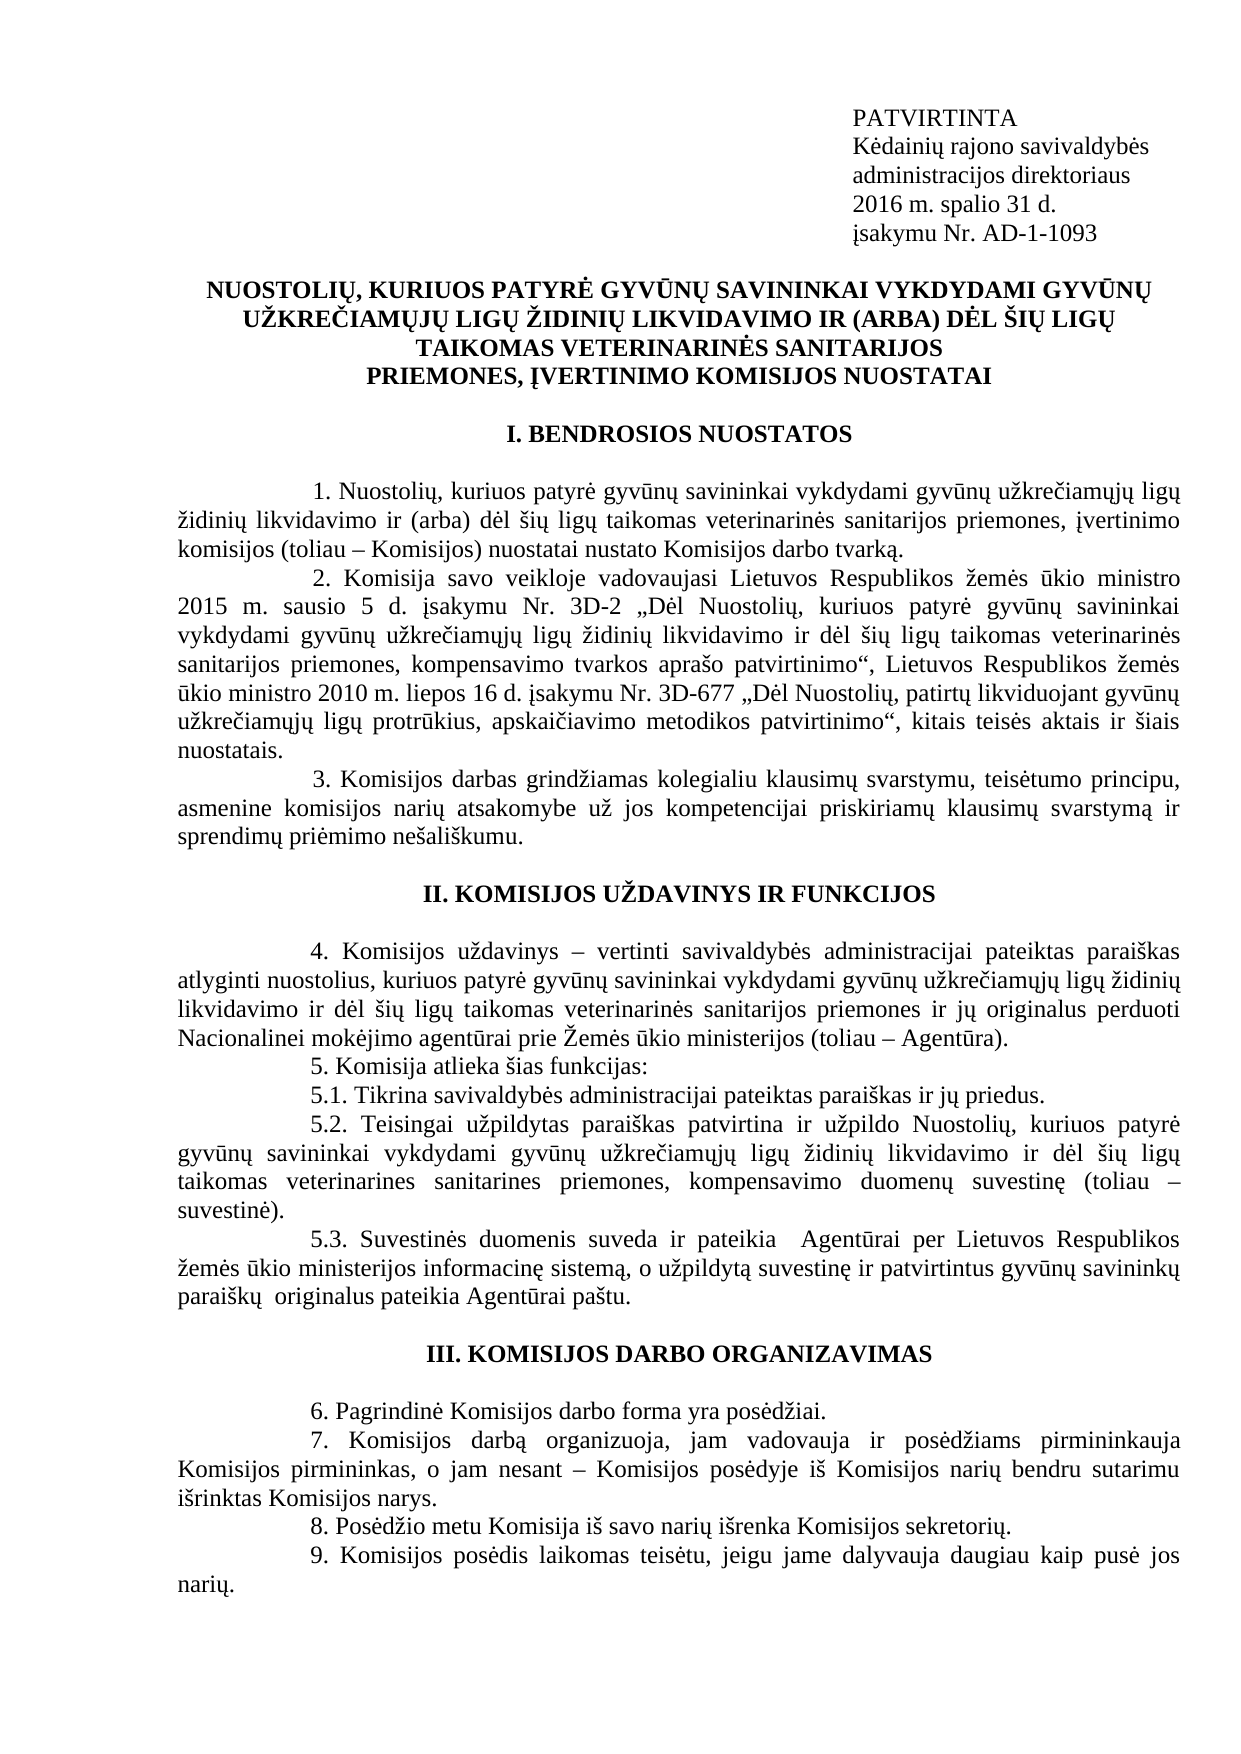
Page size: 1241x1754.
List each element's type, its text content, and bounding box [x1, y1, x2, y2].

text 8. Posėdžio metu Komisija iš savo narių išrenka Komisijos sekretorių. [177, 1511, 1181, 1540]
text UŽKREČIAMŲJŲ LIGŲ ŽIDINIŲ LIKVIDAVIMO IR (ARBA) DĖL ŠIŲ LIGŲ TAIKOMAS VETERINARINĖS SANITARIJOS [177, 304, 1181, 361]
text 3. Komisijos darbas grindžiamas kolegialiu klausimų svarstymu, teisėtumo principu, asmenine komisijos narių atsakomybe už jos kompetencijai priskiriamų klausimų svarstymą ir sprendimų priėmimo nešališkumu. [177, 764, 1181, 850]
text PRIEMONES, ĮVERTINIMO KOMISIJOS NUOSTATAI [177, 361, 1181, 390]
text 1. Nuostolių, kuriuos patyrė gyvūnų savininkai vykdydami gyvūnų užkrečiamųjų ligų židinių likvidavimo ir (arba) dėl šių ligų taikomas veterinarinės sanitarijos priemones, įvertinimo komisijos (toliau – Komisijos) nuostatai nustato Komisijos darbo tvarką. [177, 476, 1181, 563]
text administracijos direktoriaus [717, 160, 1181, 189]
text 9. Komisijos posėdis laikomas teisėtu, jeigu jame dalyvauja daugiau kaip pusė jos narių. [177, 1540, 1181, 1598]
text 5. Komisija atlieka šias funkcijas: [177, 1051, 1181, 1080]
text PATVIRTINTA [852, 103, 1181, 131]
text 2. Komisija savo veikloje vadovaujasi Lietuvos Respublikos žemės ūkio ministro 2015 m. sausio 5 d. įsakymu Nr. 3D-2 „Dėl Nuostolių, kuriuos patyrė gyvūnų savininkai vykdydami gyvūnų užkrečiamųjų ligų židinių likvidavimo ir dėl šių ligų taikomas veterinarinės sanitarijos priemones, kompensavimo tvarkos aprašo patvirtinimo“, Lietuvos Respublikos žemės ūkio ministro 2010 m. liepos 16 d. įsakymu Nr. 3D-677 „Dėl Nuostolių, patirtų likviduojant gyvūnų užkrečiamųjų ligų protrūkius, apskaičiavimo metodikos patvirtinimo“, kitais teisės aktais ir šiais nuostatais. [177, 563, 1181, 764]
text I. BENDROSIOS NUOSTATOS [177, 419, 1181, 448]
text 5.1. Tikrina savivaldybės administracijai pateiktas paraiškas ir jų priedus. [177, 1080, 1181, 1109]
text III. KOMISIJOS DARBO ORGANIZAVIMAS [177, 1339, 1181, 1368]
text 5.3. Suvestinės duomenis suveda ir pateikia Agentūrai per Lietuvos Respublikos žemės ūkio ministerijos informacinę sistemą, o užpildytą suvestinę ir patvirtintus gyvūnų savininkų paraiškų originalus pateikia Agentūrai paštu. [177, 1224, 1181, 1310]
text Kėdainių rajono savivaldybės [717, 131, 1181, 160]
text 2016 m. spalio 31 d. [717, 189, 1181, 218]
text 7. Komisijos darbą organizuoja, jam vadovauja ir posėdžiams pirmininkauja Komisijos pirmininkas, o jam nesant – Komisijos posėdyje iš Komisijos narių bendru sutarimu išrinktas Komisijos narys. [177, 1425, 1181, 1511]
text II. KOMISIJOS UŽDAVINYS IR FUNKCIJOS [177, 879, 1181, 908]
text 4. Komisijos uždavinys – vertinti savivaldybės administracijai pateiktas paraiškas atlyginti nuostolius, kuriuos patyrė gyvūnų savininkai vykdydami gyvūnų užkrečiamųjų ligų židinių likvidavimo ir dėl šių ligų taikomas veterinarinės sanitarijos priemones ir jų originalus perduoti Nacionalinei mokėjimo agentūrai prie Žemės ūkio ministerijos (toliau – Agentūra). [177, 936, 1181, 1051]
text įsakymu Nr. AD-1-1093 [717, 218, 1181, 246]
text 5.2. Teisingai užpildytas paraiškas patvirtina ir užpildo Nuostolių, kuriuos patyrė gyvūnų savininkai vykdydami gyvūnų užkrečiamųjų ligų židinių likvidavimo ir dėl šių ligų taikomas veterinarines sanitarines priemones, kompensavimo duomenų suvestinę (toliau – suvestinė). [177, 1109, 1181, 1224]
text NUOSTOLIŲ, KURIUOS PATYRĖ GYVŪNŲ SAVININKAI VYKDYDAMI GYVŪNŲ [177, 275, 1181, 304]
text 6. Pagrindinė Komisijos darbo forma yra posėdžiai. [177, 1396, 1181, 1425]
